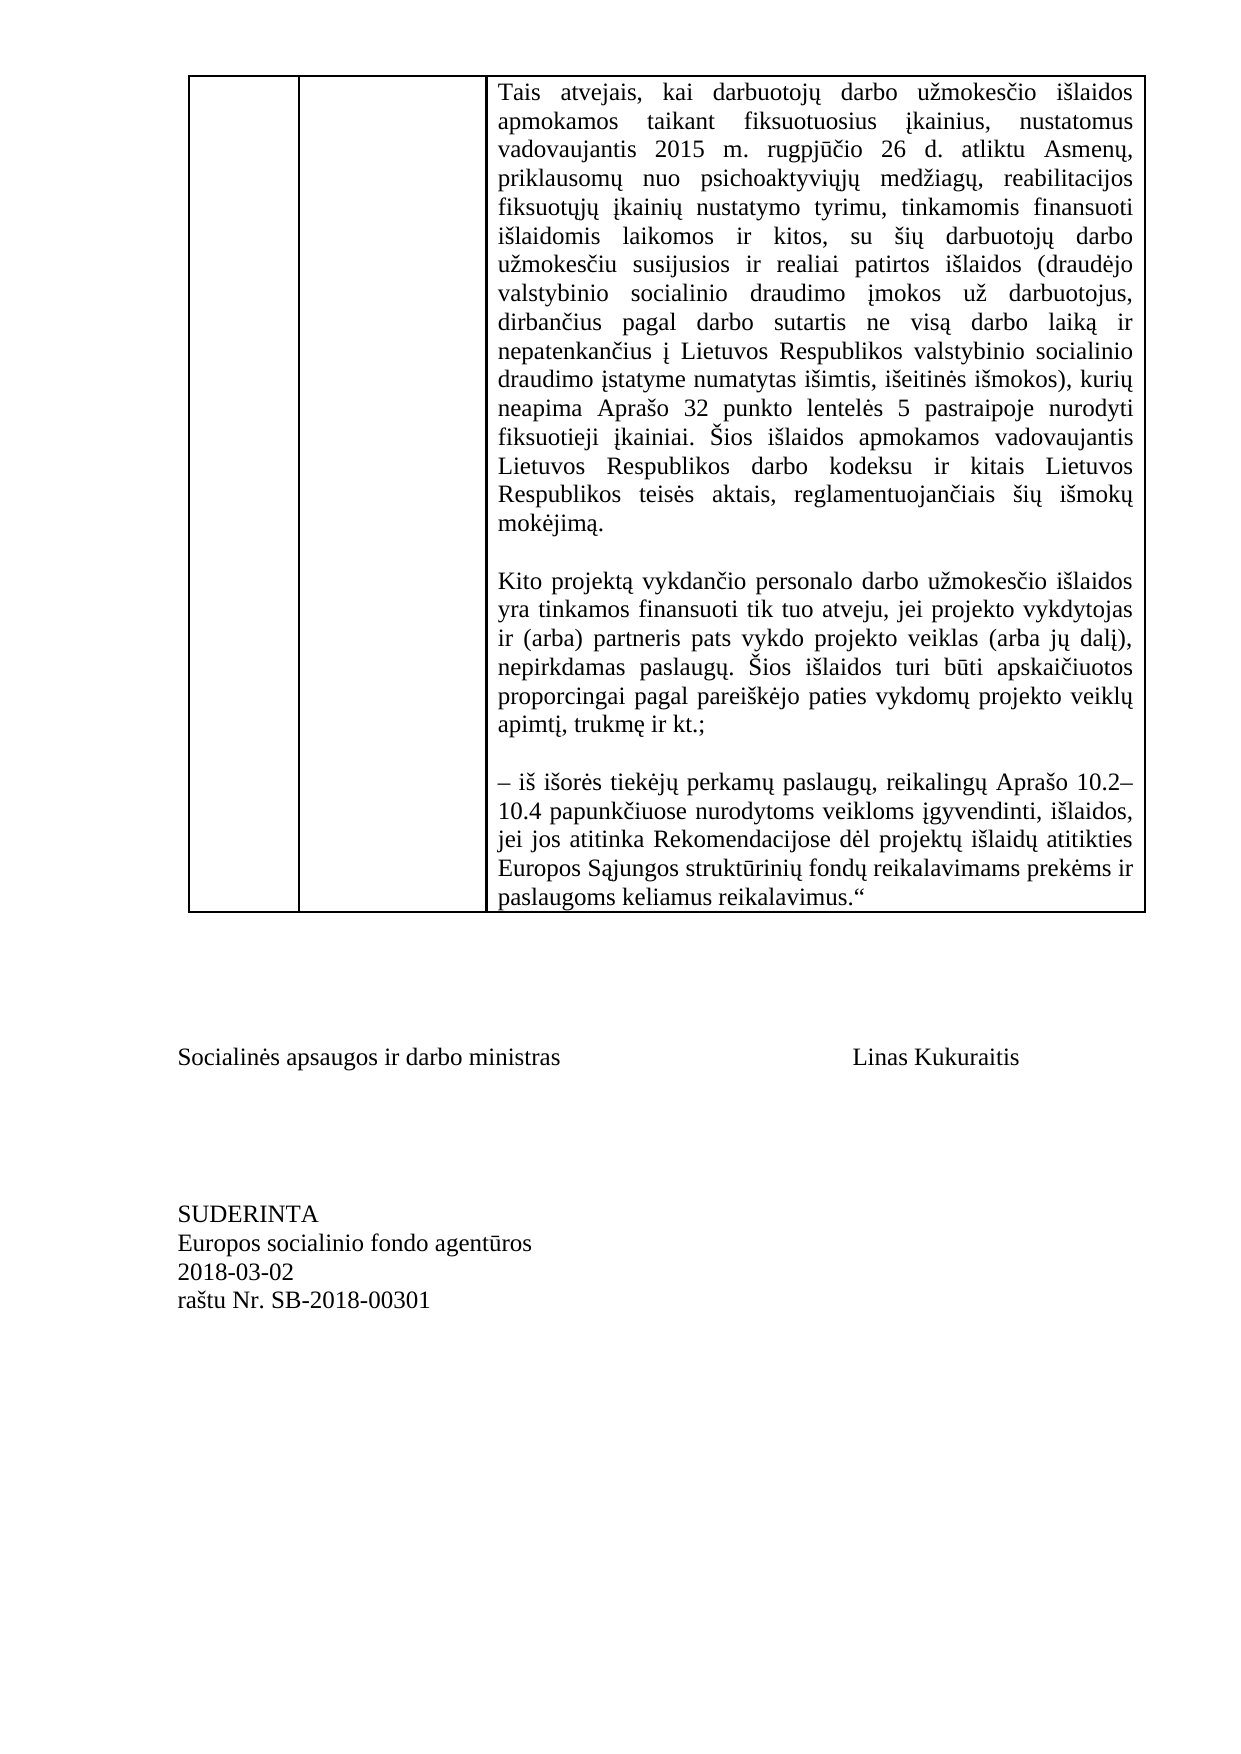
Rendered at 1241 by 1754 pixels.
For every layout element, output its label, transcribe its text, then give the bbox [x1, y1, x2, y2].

table_header [190, 77, 298, 911]
text raštu Nr. SB-2018-00301 [177, 1285, 1122, 1314]
text Europos socialinio fondo agentūros [177, 1228, 1122, 1257]
text SUDERINTA [177, 1199, 1122, 1228]
text Socialinės apsaugos ir darbo ministras Linas Kukuraitis [177, 1042, 1122, 1071]
text 2018-03-02 [177, 1257, 1122, 1285]
table_header Tais atvejais, kai darbuotojų darbo užmokesčio išlaidos apmokamos taikant fiksuotuosius įkainius, nustatomus vadovaujantis 2015 m. rugpjūčio 26 d. atliktu Asmenų, priklausomų nuo psichoaktyviųjų medžiagų, reabilitacijos fiksuotųjų įkainių nustatymo tyrimu, tinkamomis finansuoti išlaidomis laikomos ir kitos, su šių darbuotojų darbo užmokesčiu susijusios ir realiai patirtos išlaidos (draudėjo valstybinio socialinio draudimo įmokos už darbuotojus, dirbančius pagal darbo sutartis ne visą darbo laiką ir nepatenkančius į Lietuvos Respublikos valstybinio socialinio draudimo įstatyme numatytas išimtis, išeitinės išmokos), kurių neapima Aprašo 32 punkto lentelės 5 pastraipoje nurodyti fiksuotieji įkainiai. Šios išlaidos apmokamos vadovaujantis Lietuvos Respublikos darbo kodeksu ir kitais Lietuvos Respublikos teisės aktais, reglamentuojančiais šių išmokų mokėjimą. Kito projektą vykdančio personalo darbo užmokesčio išlaidos yra tinkamos finansuoti tik tuo atveju, jei projekto vykdytojas ir (arba) partneris pats vykdo projekto veiklas (arba jų dalį), nepirkdamas paslaugų. Šios išlaidos turi būti apskaičiuotos proporcingai pagal pareiškėjo paties vykdomų projekto veiklų apimtį, trukmę ir kt.; – iš išorės tiekėjų perkamų paslaugų, reikalingų Aprašo 10.2–10.4 papunkčiuose nurodytoms veikloms įgyvendinti, išlaidos, jei jos atitinka Rekomendacijose dėl projektų išlaidų atitikties Europos Sąjungos struktūrinių fondų reikalavimams prekėms ir paslaugoms keliamus reikalavimus.“ [488, 77, 1144, 911]
table_header [300, 77, 485, 911]
